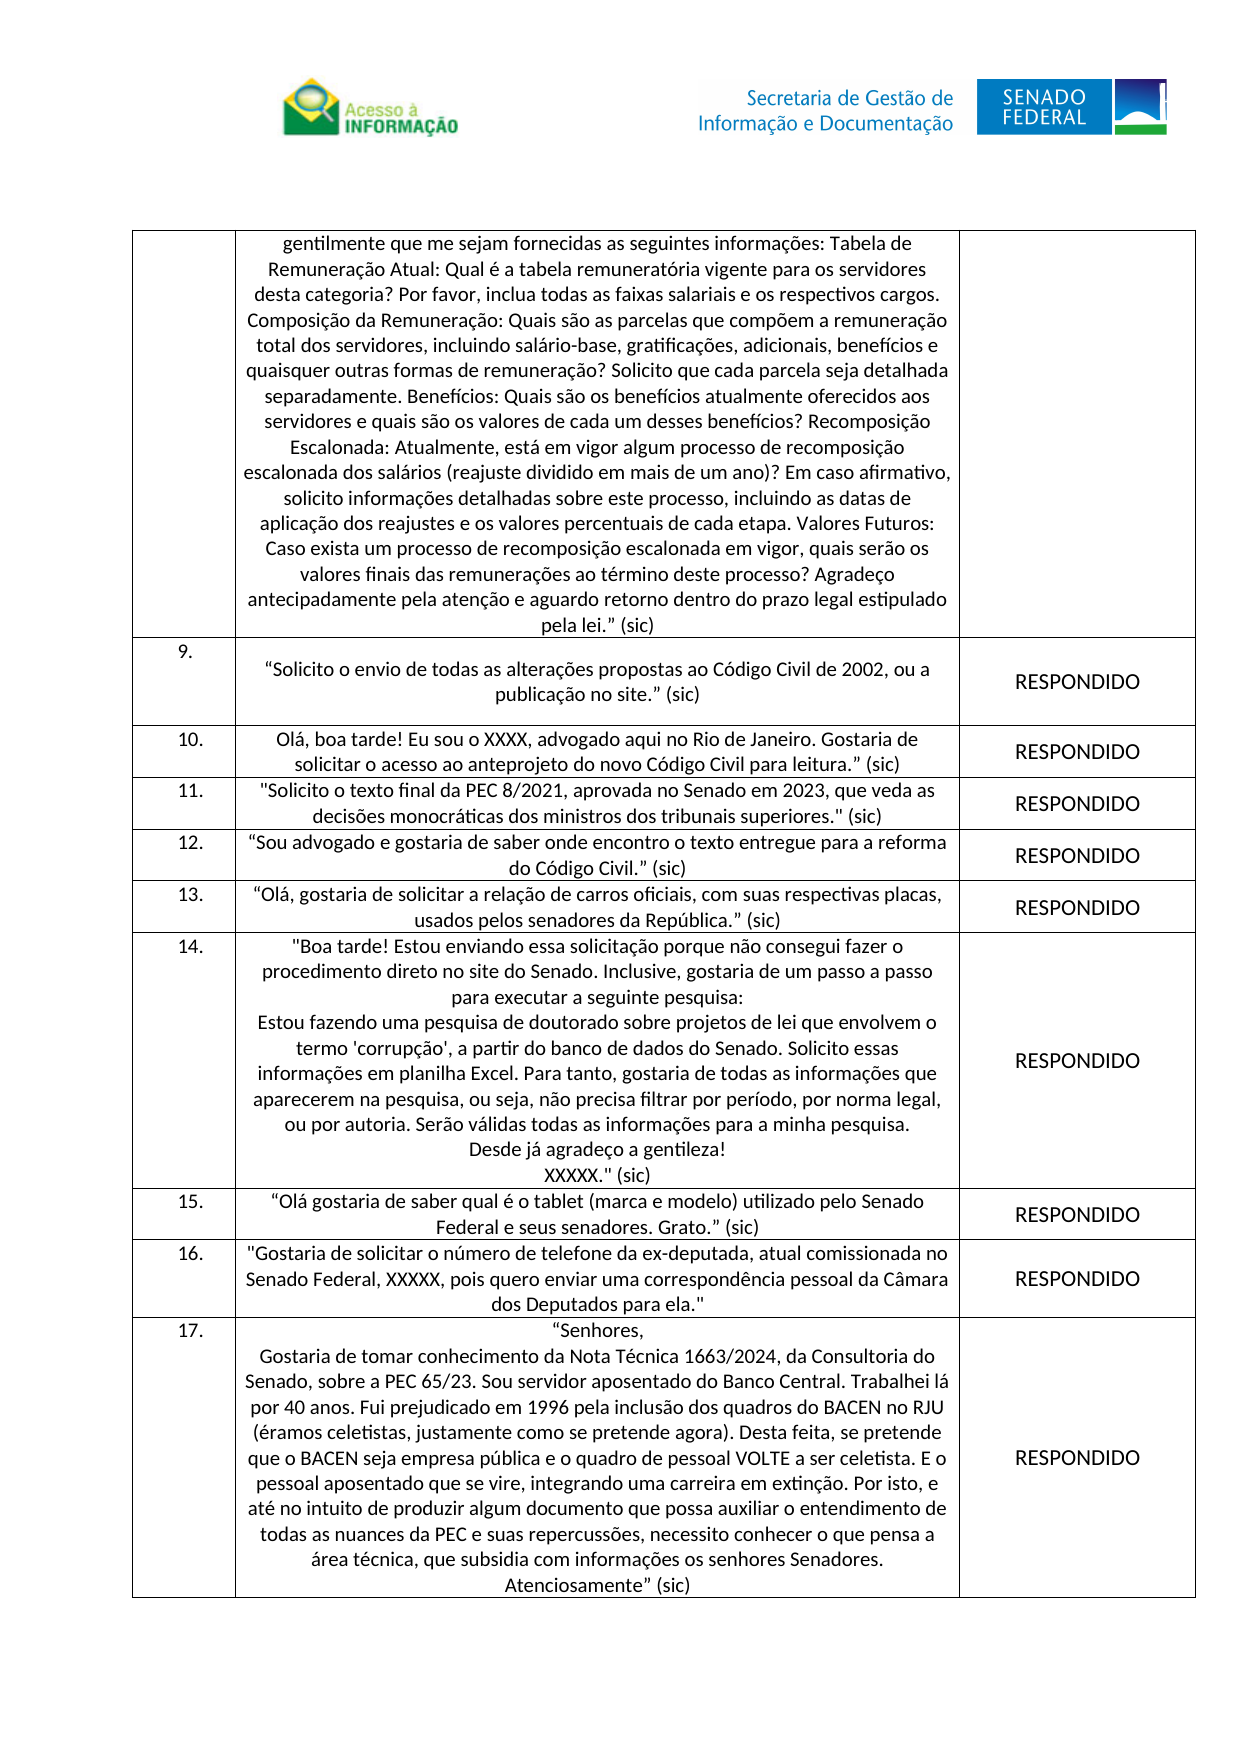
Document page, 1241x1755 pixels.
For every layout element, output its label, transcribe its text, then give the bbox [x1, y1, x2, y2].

table_cell RESPONDIDO [960, 778, 1195, 828]
table_cell “Sou advogado e gostaria de saber onde encontro o texto entregue para a reforma do Código Civil.” (sic) [236, 830, 959, 880]
table_cell RESPONDIDO [960, 1318, 1195, 1597]
table_cell Olá, boa tarde! Eu sou o XXXX, advogado aqui no Rio de Janeiro. Gostaria de solicitar o acesso ao anteprojeto do novo Código Civil para leitura.” (sic) [236, 726, 959, 777]
table_cell RESPONDIDO [960, 933, 1195, 1187]
table_cell gentilmente que me sejam fornecidas as seguintes informações: Tabela de Remuneração Atual: Qual é a tabela remuneratória vigente para os servidores desta categoria? Por favor, inclua todas as faixas salariais e os respectivos cargos. Composição da Remuneração: Quais são as parcelas que compõem a remuneração total dos servidores, incluindo salário-base, gratificações, adicionais, benefícios e quaisquer outras formas de remuneração? Solicito que cada parcela seja detalhada separadamente. Benefícios: Quais são os benefícios atualmente oferecidos aos servidores e quais são os valores de cada um desses benefícios? Recomposição Escalonada: Atualmente, está em vigor algum processo de recomposição escalonada dos salários (reajuste dividido em mais de um ano)? Em caso afirmativo, solicito informações detalhadas sobre este processo, incluindo as datas de aplicação dos reajustes e os valores percentuais de cada etapa. Valores Futuros: Caso exista um processo de recomposição escalonada em vigor, quais serão os valores finais das remunerações ao término deste processo? Agradeço antecipadamente pela atenção e aguardo retorno dentro do prazo legal estipulado pela lei.” (sic) [236, 231, 959, 637]
table_cell [133, 778, 235, 828]
table_cell [133, 881, 235, 932]
table_cell "Gostaria de solicitar o número de telefone da ex-deputada, atual comissionada no Senado Federal, XXXXX, pois quero enviar uma correspondência pessoal da Câmara dos Deputados para ela." [236, 1240, 959, 1317]
table_cell RESPONDIDO [960, 638, 1195, 725]
table_cell RESPONDIDO [960, 1240, 1195, 1317]
table_cell [133, 933, 235, 1187]
table_cell "Solicito o texto final da PEC 8/2021, aprovada no Senado em 2023, que veda as decisões monocráticas dos ministros dos tribunais superiores." (sic) [236, 778, 959, 828]
table_cell RESPONDIDO [960, 881, 1195, 932]
table_cell [133, 231, 235, 637]
table_cell RESPONDIDO [960, 830, 1195, 880]
table_cell "Boa tarde! Estou enviando essa solicitação porque não consegui fazer o procedimento direto no site do Senado. Inclusive, gostaria de um passo a passo para executar a seguinte pesquisa: Estou fazendo uma pesquisa de doutorado sobre projetos de lei que envolvem o termo 'corrupção', a partir do banco de dados do Senado. Solicito essas informações em planilha Excel. Para tanto, gostaria de todas as informações que aparecerem na pesquisa, ou seja, não precisa filtrar por período, por norma legal, ou por autoria. Serão válidas todas as informações para a minha pesquisa. Desde já agradeço a gentileza! XXXXX." (sic) [236, 933, 959, 1187]
table_cell [133, 638, 235, 725]
table_cell [133, 1189, 235, 1239]
table_cell [133, 1318, 235, 1597]
table_cell “Senhores, Gostaria de tomar conhecimento da Nota Técnica 1663/2024, da Consultoria do Senado, sobre a PEC 65/23. Sou servidor aposentado do Banco Central. Trabalhei lá por 40 anos. Fui prejudicado em 1996 pela inclusão dos quadros do BACEN no RJU (éramos celetistas, justamente como se pretende agora). Desta feita, se pretende que o BACEN seja empresa pública e o quadro de pessoal VOLTE a ser celetista. E o pessoal aposentado que se vire, integrando uma carreira em extinção. Por isto, e até no intuito de produzir algum documento que possa auxiliar o entendimento de todas as nuances da PEC e suas repercussões, necessito conhecer o que pensa a área técnica, que subsidia com informações os senhores Senadores. Atenciosamente” (sic) [236, 1318, 959, 1597]
table_cell “Olá gostaria de saber qual é o tablet (marca e modelo) utilizado pelo Senado Federal e seus senadores. Grato.” (sic) [236, 1189, 959, 1239]
table_cell RESPONDIDO [960, 1189, 1195, 1239]
table_cell “Olá, gostaria de solicitar a relação de carros oficiais, com suas respectivas placas, usados pelos senadores da República.” (sic) [236, 881, 959, 932]
table_cell [133, 1240, 235, 1317]
table_cell “Solicito o envio de todas as alterações propostas ao Código Civil de 2002, ou a publicação no site.” (sic) [236, 638, 959, 725]
table_cell [133, 830, 235, 880]
table_cell [133, 726, 235, 777]
table_cell RESPONDIDO [960, 726, 1195, 777]
table_cell [960, 231, 1195, 637]
